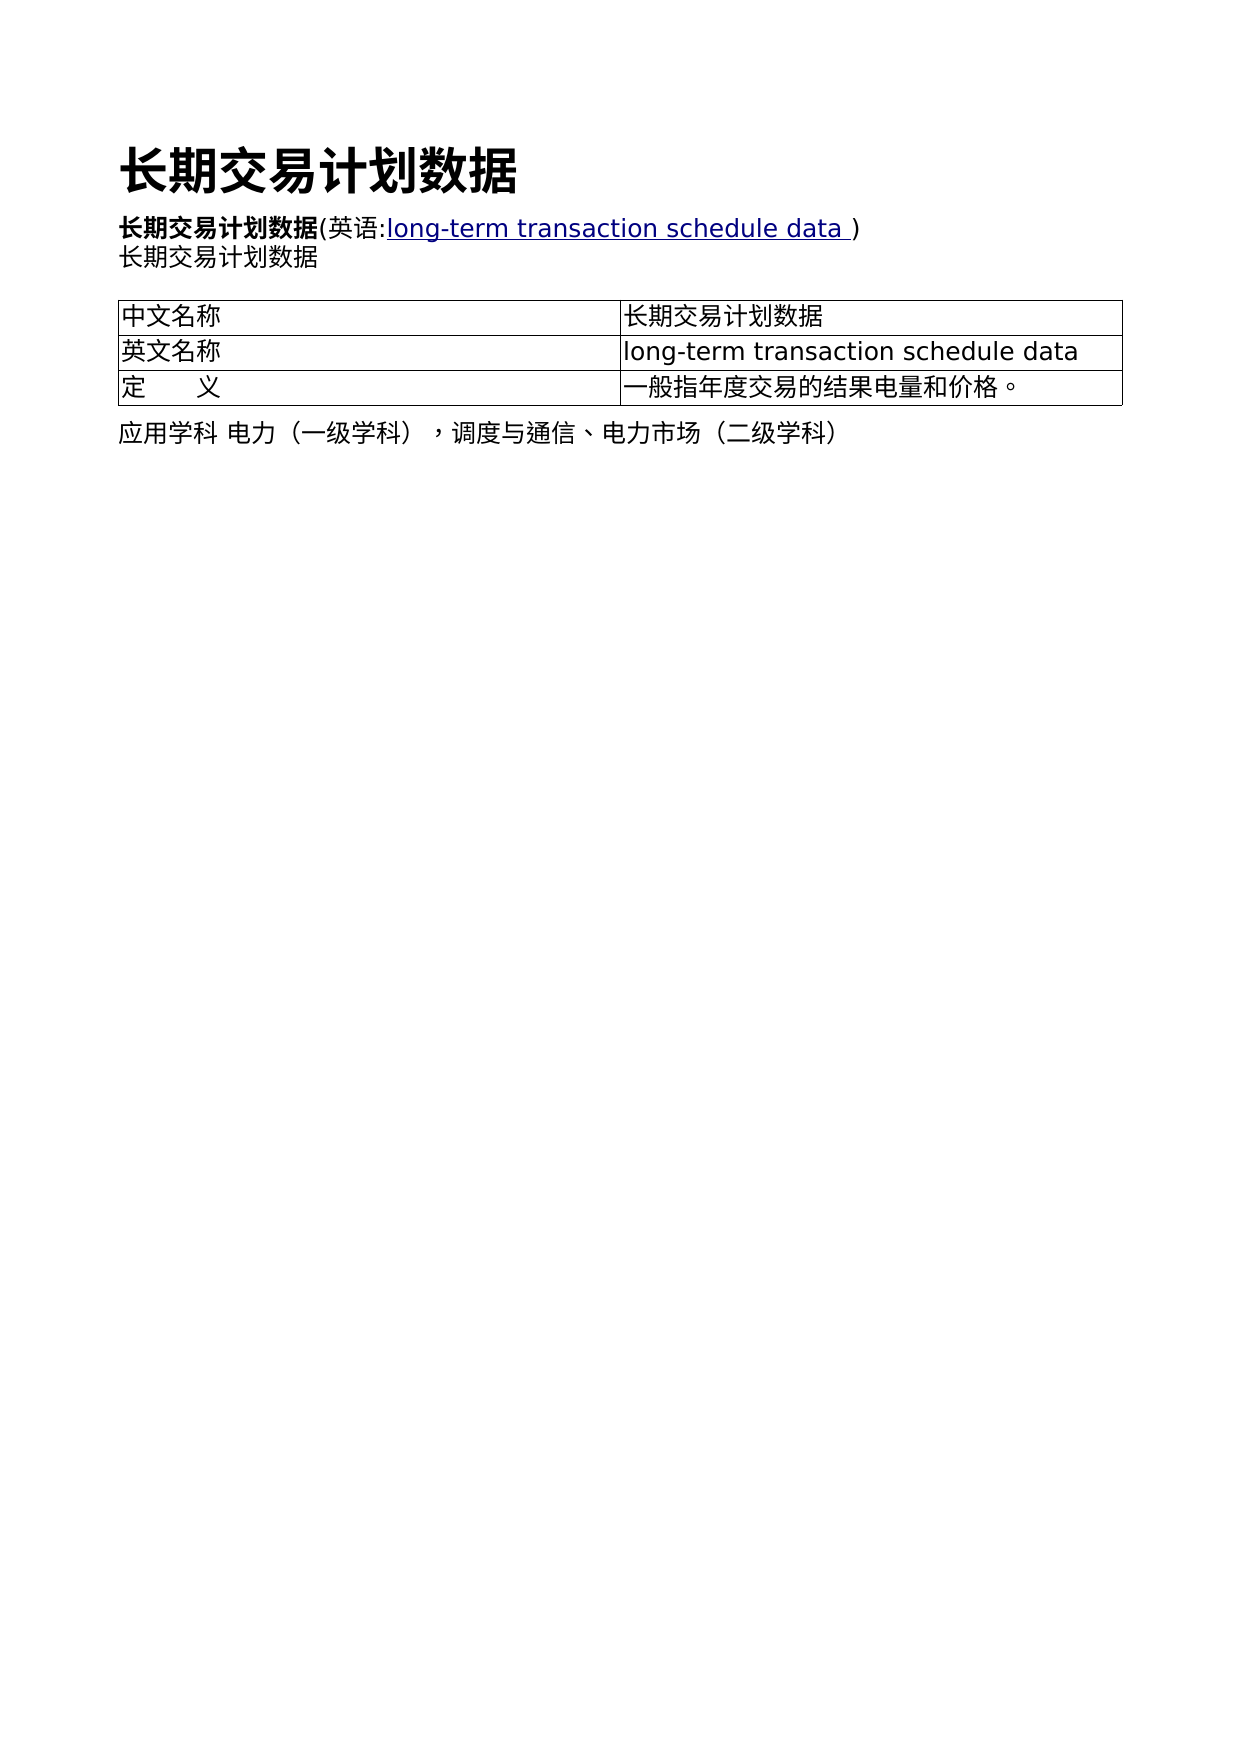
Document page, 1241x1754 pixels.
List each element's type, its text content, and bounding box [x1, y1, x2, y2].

table_cell 定 义 [119, 371, 620, 405]
table_cell 英文名称 [119, 336, 620, 370]
table_cell long-term transaction schedule data [621, 336, 1122, 370]
text 长期交易计划数据(英语:long-term transaction schedule data ) 长期交易计划数据 [118, 214, 1122, 272]
subtitle 长期交易计划数据 [118, 143, 1122, 201]
table_header 中文名称 [119, 301, 620, 334]
text 应用学科 电力（一级学科），调度与通信、电力市场（二级学科） [118, 420, 1122, 449]
table_cell 一般指年度交易的结果电量和价格。 [621, 371, 1122, 405]
table_header 长期交易计划数据 [621, 301, 1122, 334]
